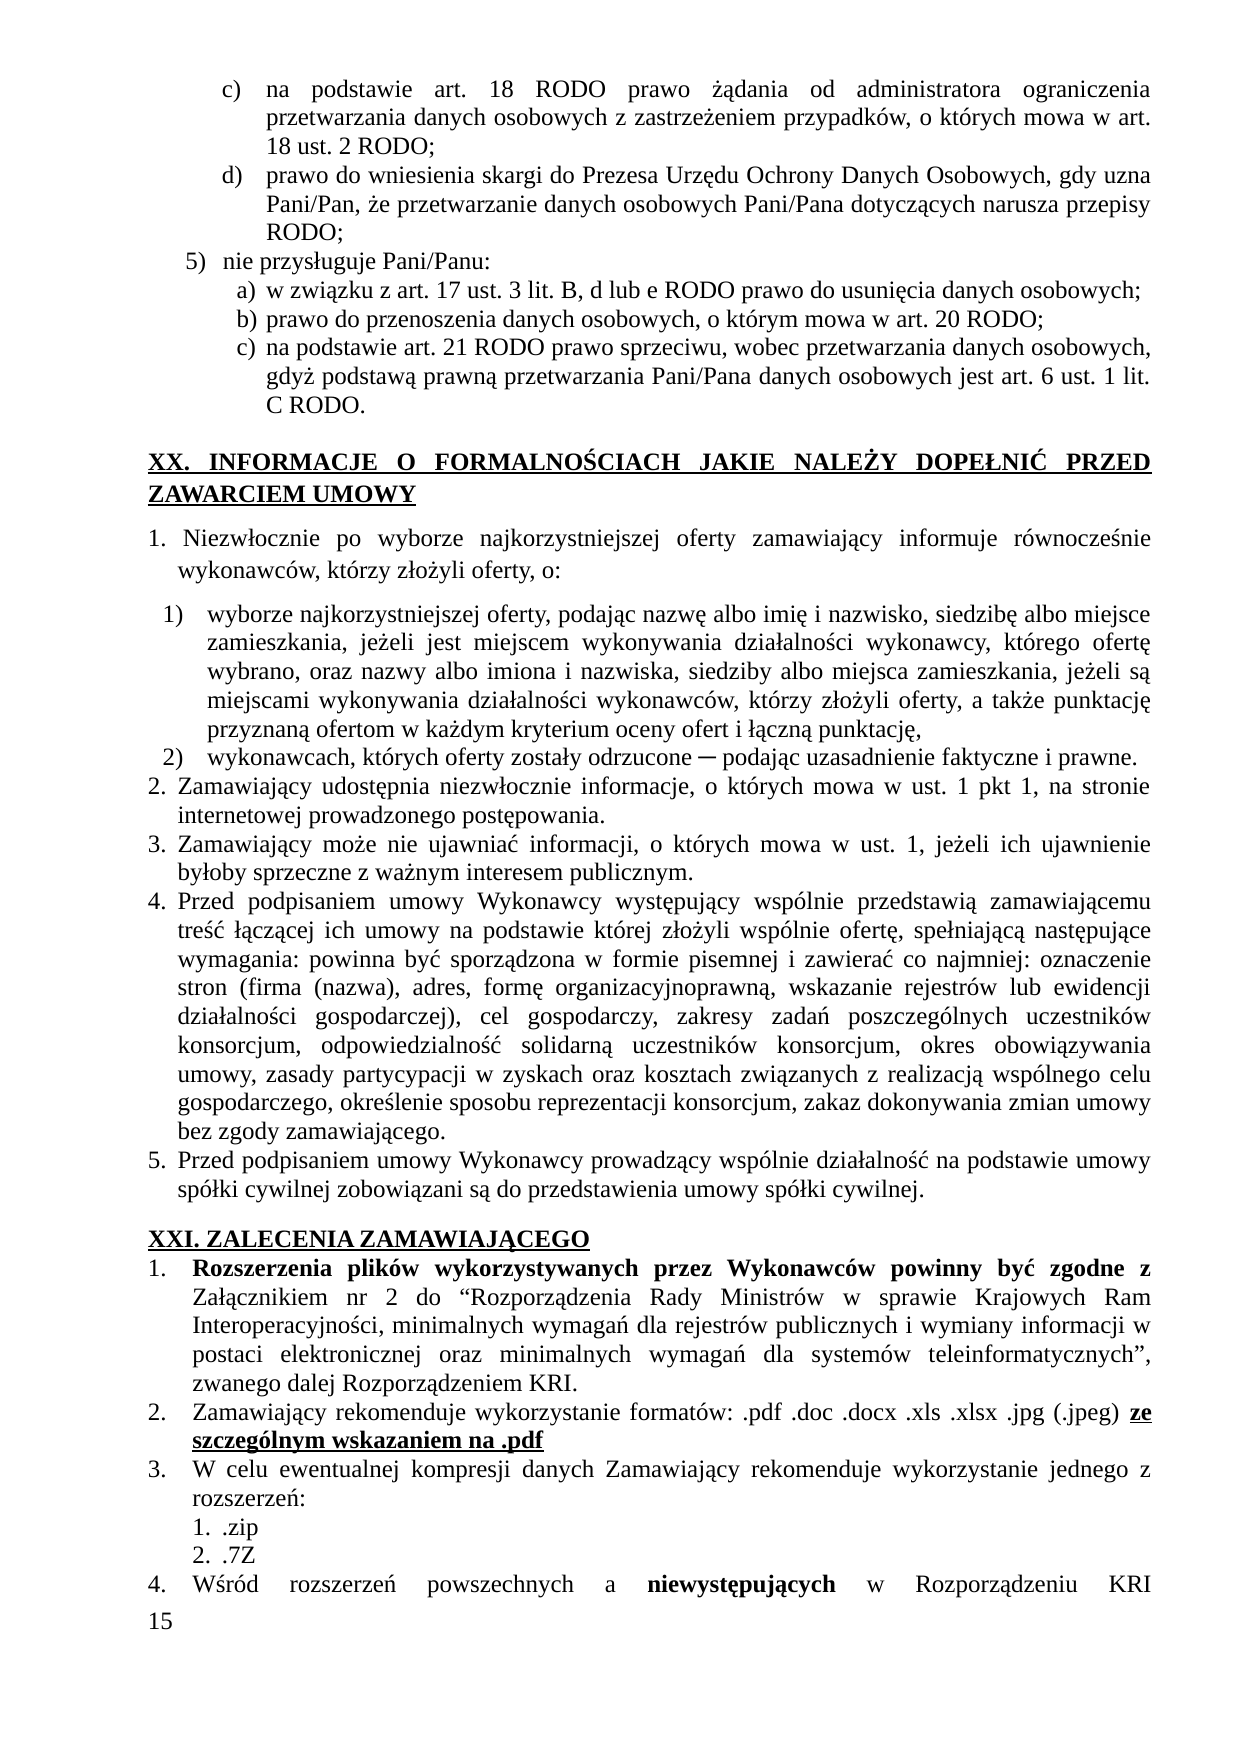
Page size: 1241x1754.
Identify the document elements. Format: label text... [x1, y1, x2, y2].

list na podstawie art. 18 RODO prawo żądania od administratora ograniczenia przetwarzania danych osobowych z zastrzeżeniem przypadków, o których mowa w art. 18 ust. 2 RODO; [222, 74, 1152, 160]
list prawo do przenoszenia danych osobowych, o którym mowa w art. 20 RODO; [236, 304, 1152, 332]
text 1. Niezwłocznie po wyborze najkorzystniejszej oferty zamawiający informuje równocześnie wykonawców, którzy złożyli oferty, o: [148, 523, 1152, 583]
list na podstawie art. 21 RODO prawo sprzeciwu, wobec przetwarzania danych osobowych, gdyż podstawą prawną przetwarzania Pani/Pana danych osobowych jest art. 6 ust. 1 lit. C RODO. [236, 332, 1152, 419]
list Wśród rozszerzeń powszechnych a niewystępujących w Rozporządzeniu KRI [148, 1569, 1152, 1598]
list Zamawiający rekomenduje wykorzystanie formatów: .pdf .doc .docx .xls .xlsx .jpg (.jpeg) ze szczególnym wskazaniem na .pdf [148, 1397, 1152, 1454]
text XX. INFORMACJE O FORMALNOŚCIACH JAKIE NALEŻY DOPEŁNIĆ PRZED [148, 447, 1152, 472]
list Przed podpisaniem umowy Wykonawcy prowadzący wspólnie działalność na podstawie umowy spółki cywilnej zobowiązani są do przedstawienia umowy spółki cywilnej. [148, 1145, 1152, 1202]
list wykonawcach, których oferty zostały odrzucone ─ podając uzasadnienie faktyczne i prawne. [162, 742, 1152, 771]
list prawo do wniesienia skargi do Prezesa Urzędu Ochrony Danych Osobowych, gdy uzna Pani/Pan, że przetwarzanie danych osobowych Pani/Pana dotyczących narusza przepisy RODO; [222, 160, 1152, 246]
list Zamawiający udostępnia niezwłocznie informacje, o których mowa w ust. 1 pkt 1, na stronie internetowej prowadzonego postępowania. [148, 771, 1152, 829]
list .7Z [192, 1540, 1152, 1569]
list .zip [192, 1512, 1152, 1540]
list Przed podpisaniem umowy Wykonawcy występujący wspólnie przedstawią zamawiającemu treść łączącej ich umowy na podstawie której złożyli wspólnie ofertę, spełniającą następujące wymagania: powinna być sporządzona w formie pisemnej i zawierać co najmniej: oznaczenie stron (firma (nazwa), adres, formę organizacyjnoprawną, wskazanie rejestrów lub ewidencji działalności gospodarczej), cel gospodarczy, zakresy zadań poszczególnych uczestników konsorcjum, odpowiedzialność solidarną uczestników konsorcjum, okres obowiązywania umowy, zasady partycypacji w zyskach oraz kosztach związanych z realizacją wspólnego celu gospodarczego, określenie sposobu reprezentacji konsorcjum, zakaz dokonywania zmian umowy bez zgody zamawiającego. [148, 886, 1152, 1145]
list w związku z art. 17 ust. 3 lit. B, d lub e RODO prawo do usunięcia danych osobowych; [236, 275, 1152, 304]
list Zamawiający może nie ujawniać informacji, o których mowa w ust. 1, jeżeli ich ujawnienie byłoby sprzeczne z ważnym interesem publicznym. [148, 829, 1152, 886]
text ZAWARCIEM UMOWY [148, 474, 1152, 508]
list nie przysługuje Pani/Panu: [185, 246, 1152, 275]
subtitle XXI. ZALECENIA ZAMAWIAJĄCEGO [148, 1224, 1152, 1253]
list wyborze najkorzystniejszej oferty, podając nazwę albo imię i nazwisko, siedzibę albo miejsce zamieszkania, jeżeli jest miejscem wykonywania działalności wykonawcy, którego ofertę wybrano, oraz nazwy albo imiona i nazwiska, siedziby albo miejsca zamieszkania, jeżeli są miejscami wykonywania działalności wykonawców, którzy złożyli oferty, a także punktację przyznaną ofertom w każdym kryterium oceny ofert i łączną punktację, [162, 599, 1152, 742]
list Rozszerzenia plików wykorzystywanych przez Wykonawców powinny być zgodne z Załącznikiem nr 2 do “Rozporządzenia Rady Ministrów w sprawie Krajowych Ram Interoperacyjności, minimalnych wymagań dla rejestrów publicznych i wymiany informacji w postaci elektronicznej oraz minimalnych wymagań dla systemów teleinformatycznych”, zwanego dalej Rozporządzeniem KRI. [148, 1253, 1152, 1397]
list W celu ewentualnej kompresji danych Zamawiający rekomenduje wykorzystanie jednego z rozszerzeń: [148, 1454, 1152, 1512]
